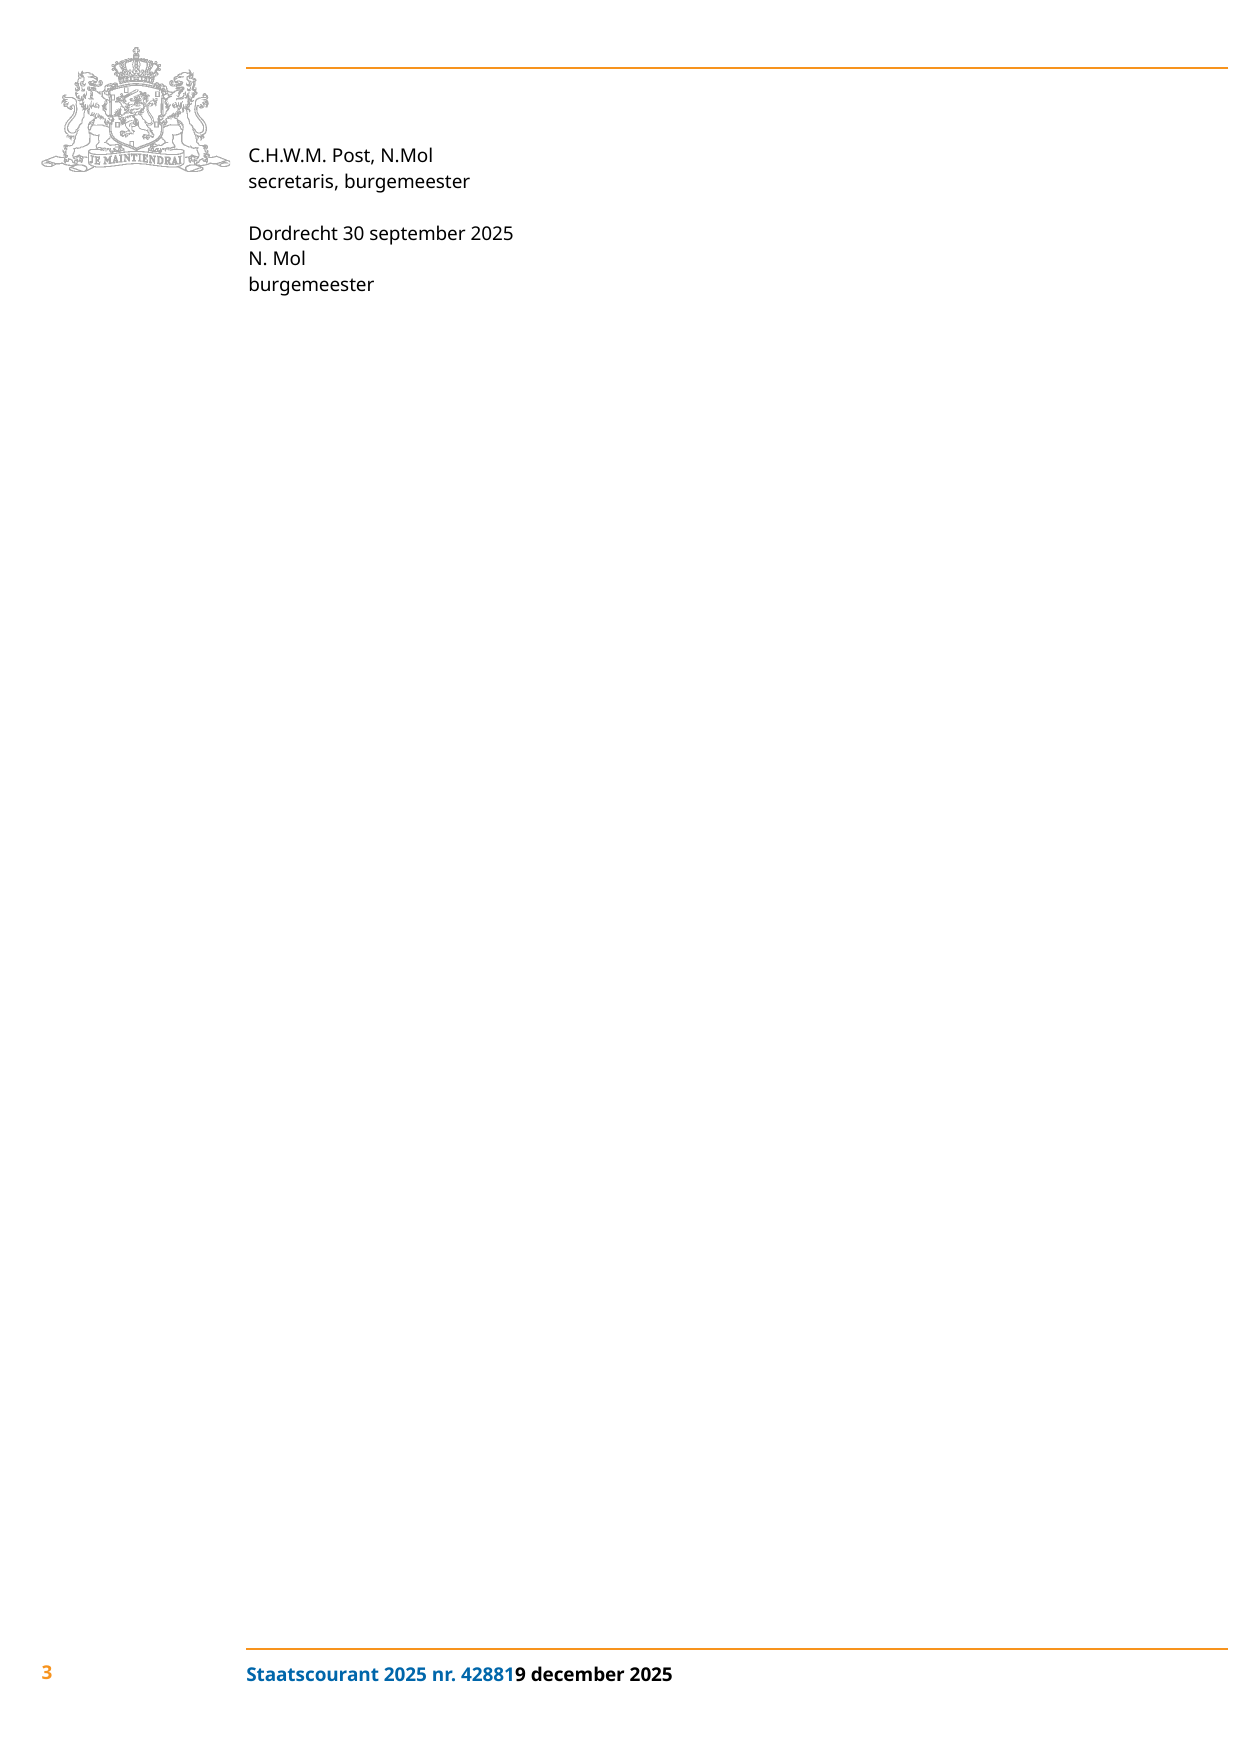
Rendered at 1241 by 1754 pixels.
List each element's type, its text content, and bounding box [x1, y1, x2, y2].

picture [41, 47, 231, 172]
text Dordrecht 30 september 2025 [248, 220, 1152, 246]
text N. Mol [248, 246, 1152, 271]
text secretaris, burgemeester [248, 168, 1152, 194]
text burgemeester [248, 271, 1152, 297]
text C.H.W.M. Post, N.Mol [248, 143, 1152, 168]
